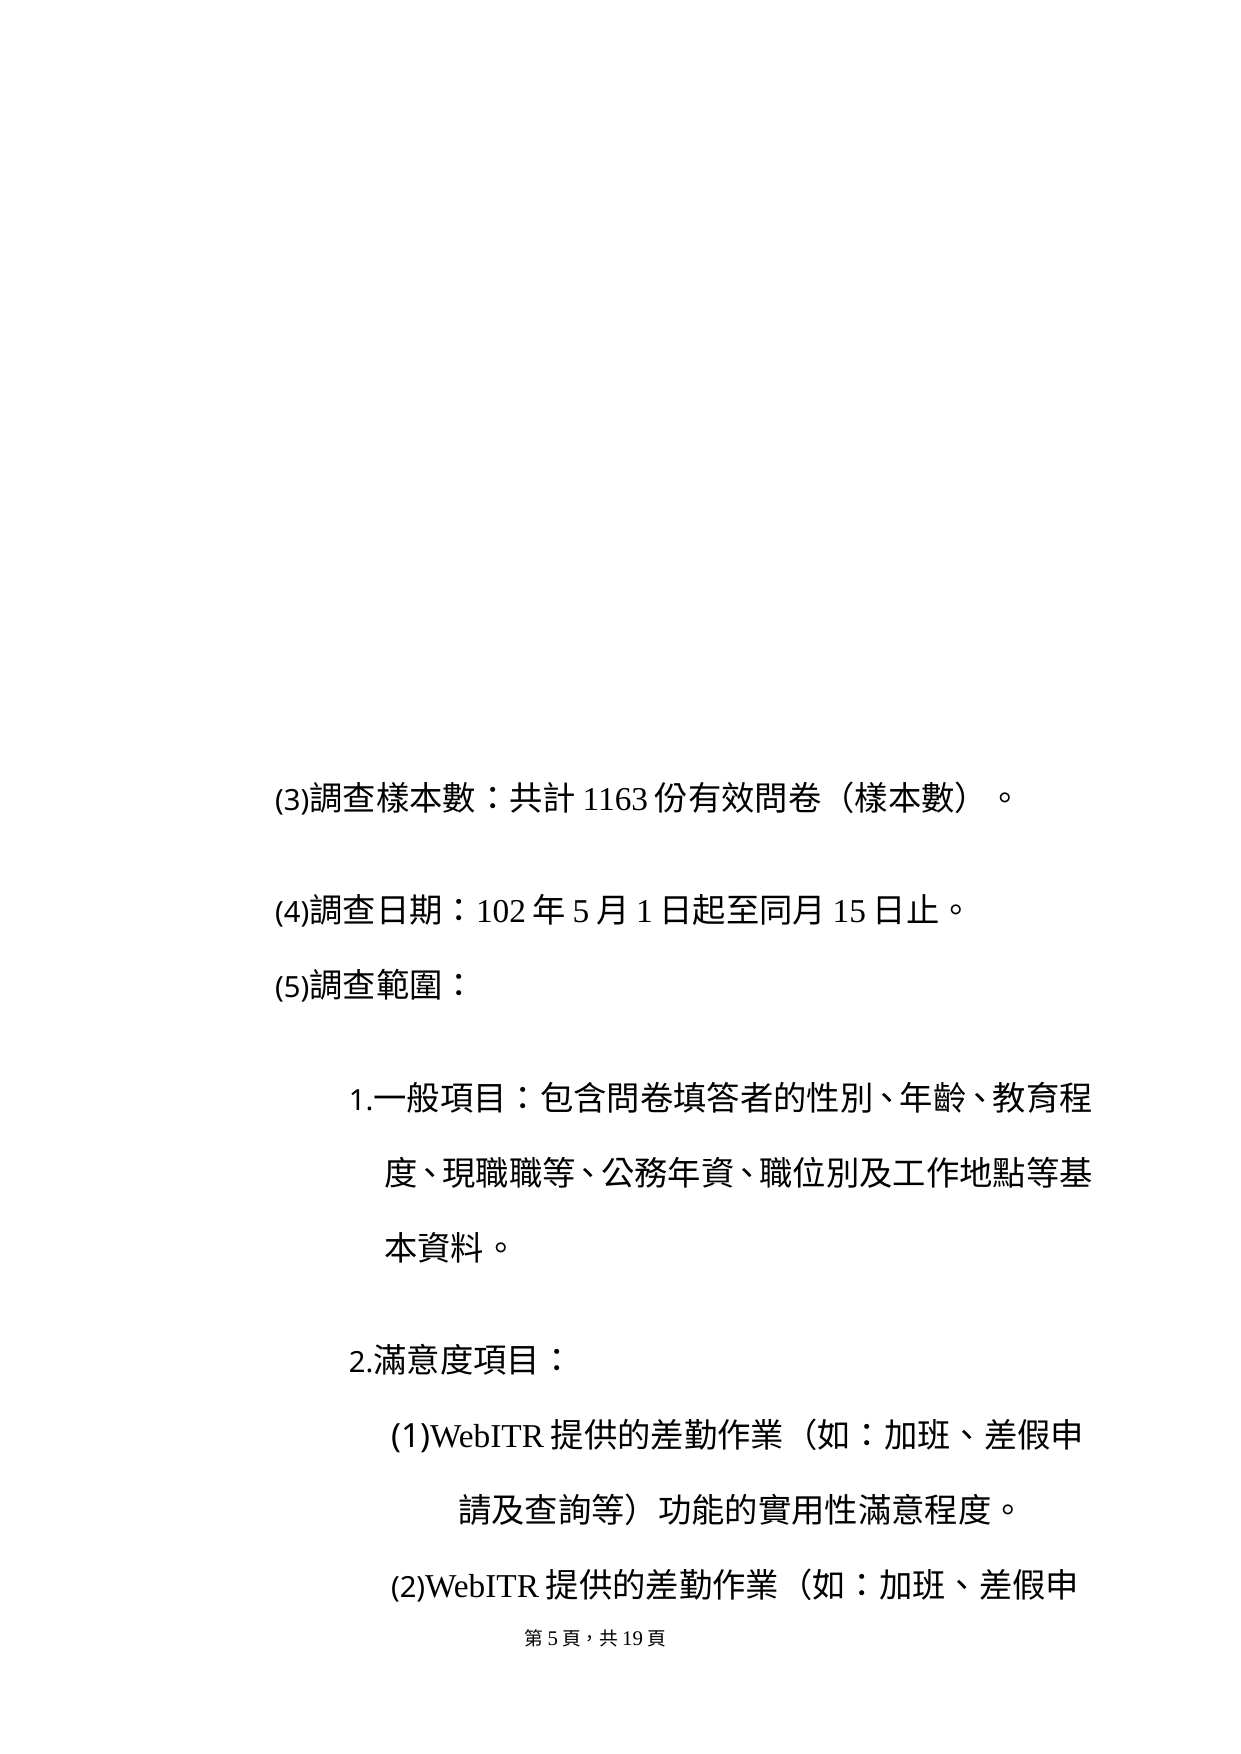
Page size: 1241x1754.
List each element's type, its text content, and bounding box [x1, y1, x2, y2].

list 滿意度項目： [349, 1321, 1092, 1396]
list WebITR提供的差勤作業（如：加班、差假申 [391, 1546, 1092, 1621]
list WebITR提供的差勤作業（如：加班、差假申請及查詢等）功能的實用性滿意程度。 [391, 1396, 1092, 1546]
list 調查樣本數：共計1163份有效問卷（樣本數）。 [275, 758, 1092, 833]
list 一般項目：包含問卷填答者的性別、年齡、教育程度、現職職等、公務年資、職位別及工作地點等基本資料。 [349, 1058, 1092, 1283]
list 調查範圍： [275, 946, 1092, 1021]
list 調查日期：102年5月1日起至同月15日止。 [275, 871, 1092, 946]
